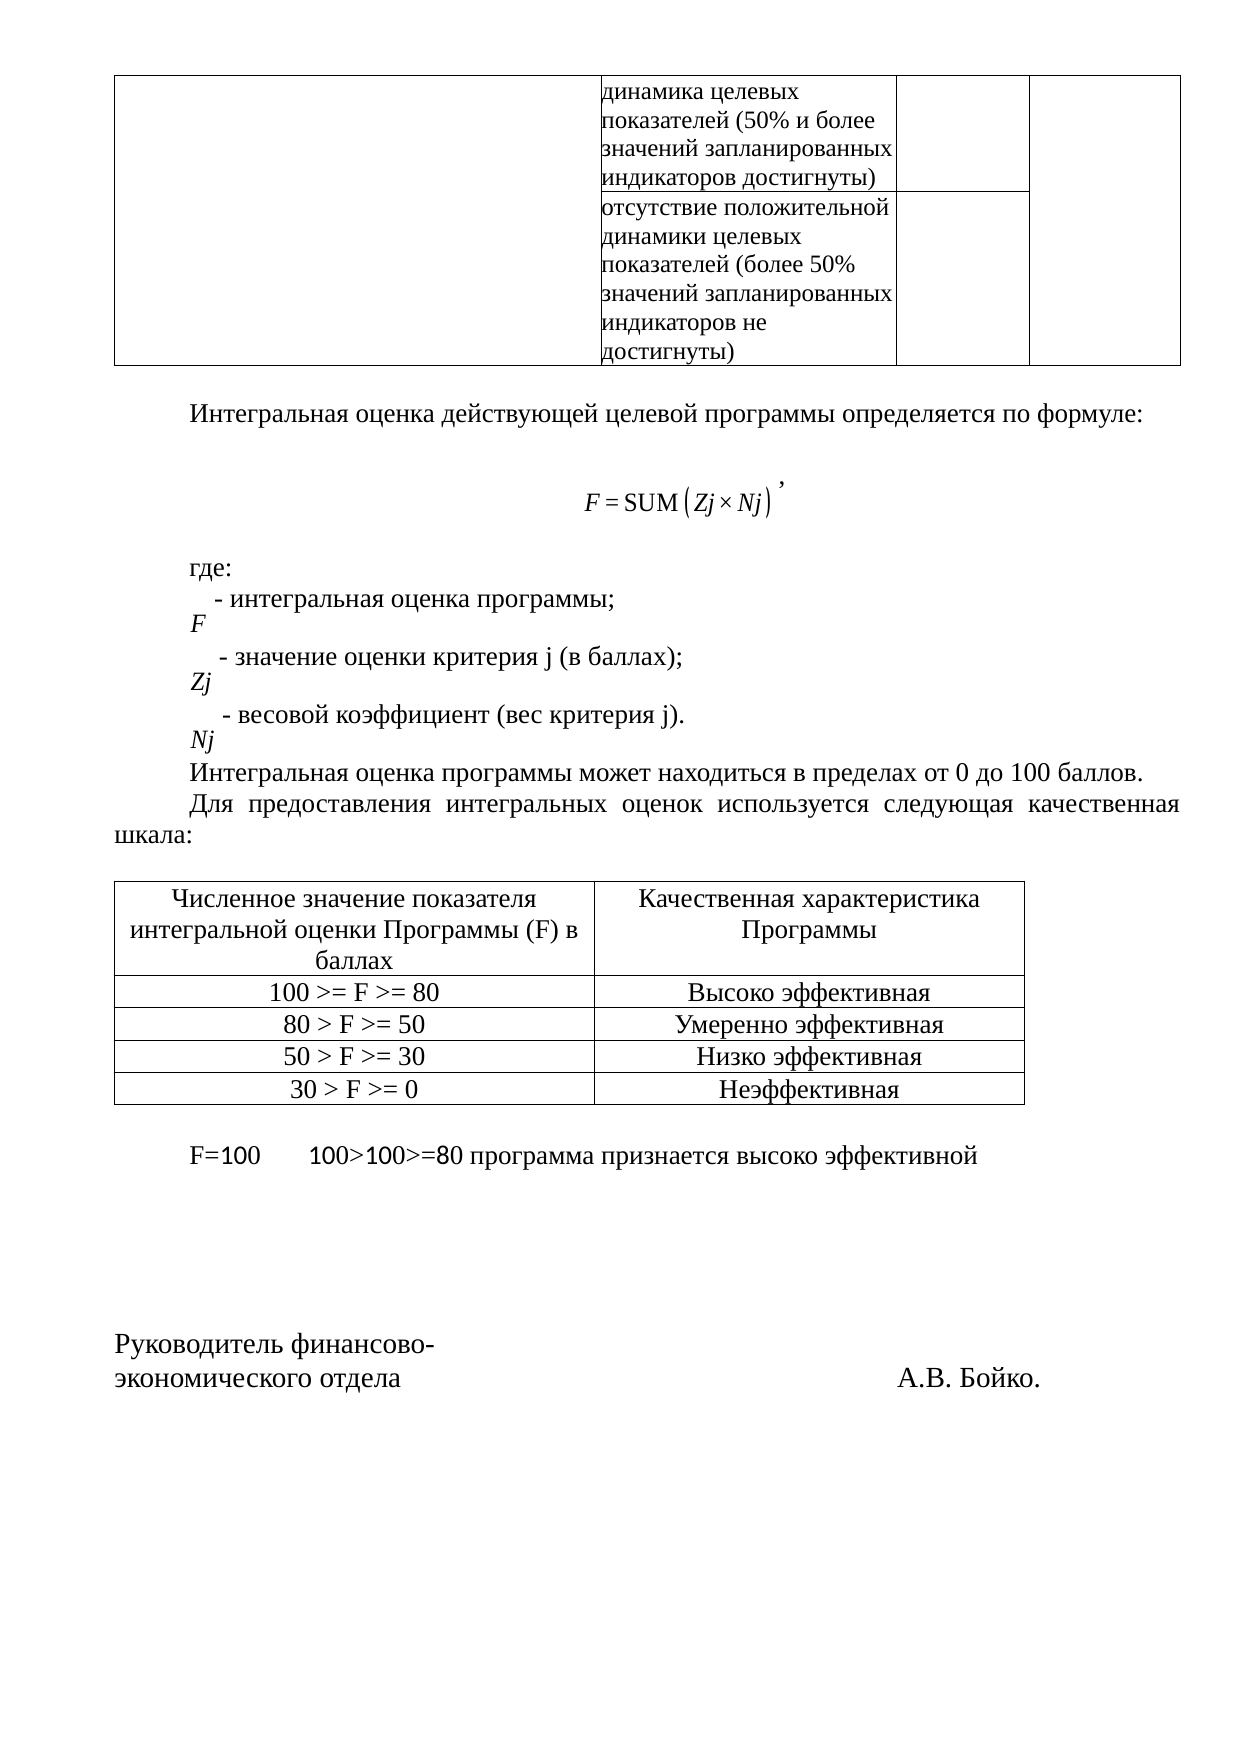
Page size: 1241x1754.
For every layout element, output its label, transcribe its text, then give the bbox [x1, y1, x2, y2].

table_cell Высоко эффективная [595, 976, 1024, 1007]
text где: [114, 551, 1181, 582]
table_cell 50 > F >= 30 [115, 1041, 594, 1072]
table_header Качественная характеристика Программы [595, 882, 1024, 975]
text Руководитель финансово- [114, 1327, 1181, 1360]
text - весовой коэффициент (вес критерия j). [114, 698, 1181, 756]
table_cell [897, 76, 1029, 191]
text , [114, 459, 1181, 520]
table_cell [1030, 76, 1180, 364]
text Интегральная оценка программы может находиться в пределах от 0 до 100 баллов. [114, 756, 1181, 787]
table_cell Умеренно эффективная [595, 1008, 1024, 1039]
table_cell 80 > F >= 50 [115, 1008, 594, 1039]
table_header Численное значение показателя интегральной оценки Программы (F) в баллах [115, 882, 594, 975]
table_cell 30 > F >= 0 [115, 1073, 594, 1104]
table_cell Неэффективная [595, 1073, 1024, 1104]
table_cell Низко эффективная [595, 1041, 1024, 1072]
text Для предоставления интегральных оценок используется следующая качественная шкала: [114, 787, 1181, 849]
text F=100 100>100>=80 программа признается высоко эффективной [114, 1138, 1181, 1171]
table_cell отсутствие положительной динамики целевых показателей (более 50% значений запланированных индикаторов не достигнуты) [602, 192, 896, 364]
table_cell [115, 76, 601, 364]
table_cell 100 >= F >= 80 [115, 976, 594, 1007]
text - интегральная оценка программы; [114, 582, 1181, 640]
table_cell динамика целевых показателей (50% и более значений запланированных индикаторов достигнуты) [602, 76, 896, 191]
table_cell [897, 192, 1029, 364]
text экономического отдела А.В. Бойко. [114, 1360, 1181, 1394]
text - значение оценки критерия j (в баллах); [114, 640, 1181, 698]
text Интегральная оценка действующей целевой программы определяется по формуле: [114, 397, 1181, 428]
